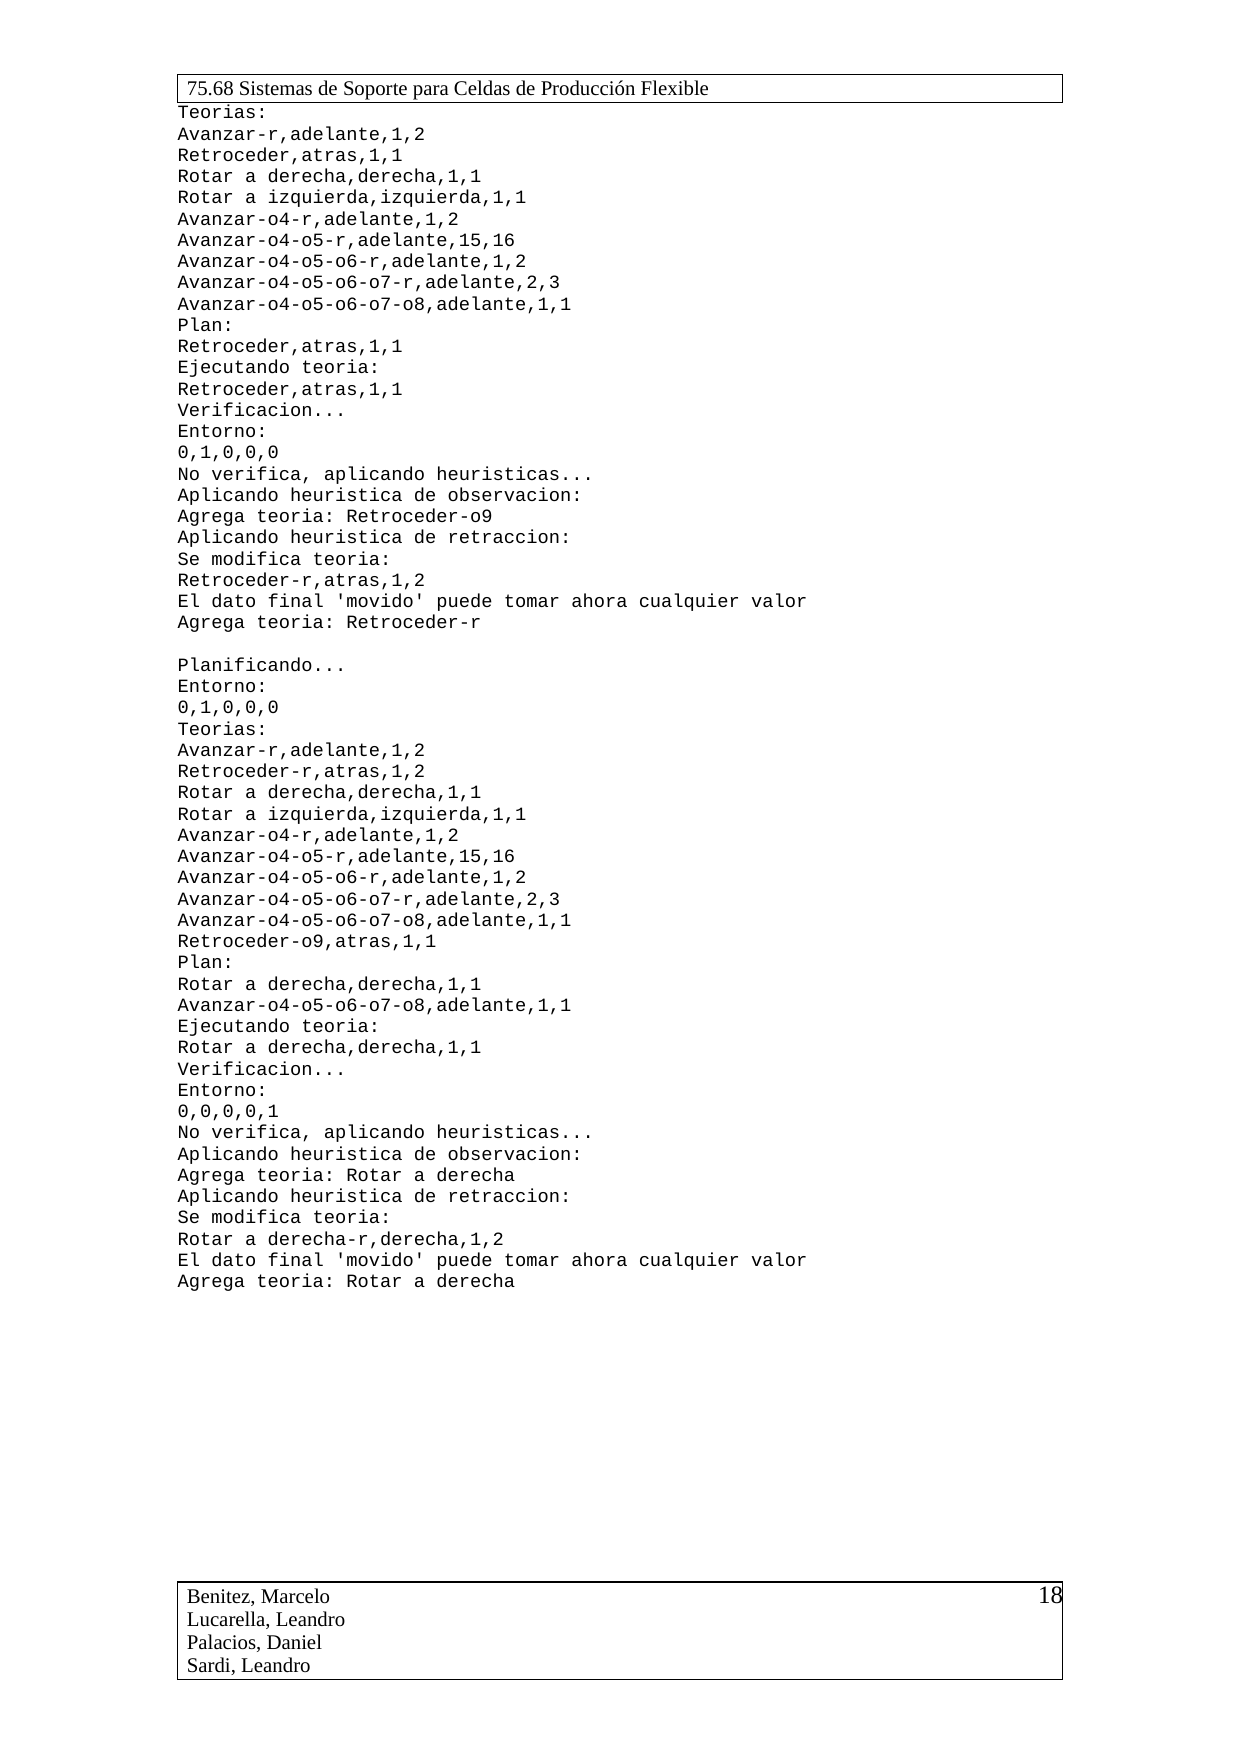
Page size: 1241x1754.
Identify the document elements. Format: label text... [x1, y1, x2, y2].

text Avanzar-o4-o5-o6-o7-r,adelante,2,3 [177, 889, 1063, 911]
text Retroceder-r,atras,1,2 [177, 762, 1063, 783]
text Rotar a derecha,derecha,1,1 [177, 783, 1063, 804]
text Agrega teoria: Retroceder-o9 [177, 507, 1063, 528]
text Agrega teoria: Rotar a derecha [177, 1166, 1063, 1187]
text 0,1,0,0,0 [177, 443, 1063, 464]
text Retroceder-r,atras,1,2 [177, 571, 1063, 592]
text 0,0,0,0,1 [177, 1102, 1063, 1123]
text Avanzar-o4-o5-o6-r,adelante,1,2 [177, 252, 1063, 273]
text Verificacion... [177, 1059, 1063, 1081]
text Se modifica teoria: [177, 1208, 1063, 1229]
text Rotar a derecha,derecha,1,1 [177, 974, 1063, 996]
text Retroceder,atras,1,1 [177, 379, 1063, 401]
text Avanzar-o4-o5-o6-o7-o8,adelante,1,1 [177, 911, 1063, 932]
text Rotar a derecha,derecha,1,1 [177, 1038, 1063, 1059]
text Entorno: [177, 677, 1063, 698]
text Rotar a derecha-r,derecha,1,2 [177, 1229, 1063, 1251]
text Rotar a derecha,derecha,1,1 [177, 167, 1063, 188]
text Plan: [177, 953, 1063, 974]
text Planificando... [177, 656, 1063, 677]
text Se modifica teoria: [177, 549, 1063, 571]
text Verificacion... [177, 401, 1063, 422]
text Ejecutando teoria: [177, 1017, 1063, 1038]
text Avanzar-o4-r,adelante,1,2 [177, 209, 1063, 231]
text Rotar a izquierda,izquierda,1,1 [177, 188, 1063, 209]
text Aplicando heuristica de observacion: [177, 486, 1063, 507]
text Retroceder,atras,1,1 [177, 337, 1063, 358]
text Retroceder-o9,atras,1,1 [177, 932, 1063, 953]
text Entorno: [177, 1081, 1063, 1102]
text El dato final 'movido' puede tomar ahora cualquier valor [177, 1251, 1063, 1272]
text Avanzar-r,adelante,1,2 [177, 124, 1063, 146]
text No verifica, aplicando heuristicas... [177, 1123, 1063, 1144]
text Avanzar-o4-o5-o6-o7-r,adelante,2,3 [177, 273, 1063, 294]
text Avanzar-o4-o5-r,adelante,15,16 [177, 231, 1063, 252]
text Teorias: [177, 719, 1063, 741]
text Agrega teoria: Retroceder-r [177, 613, 1063, 634]
text Agrega teoria: Rotar a derecha [177, 1272, 1063, 1293]
text Aplicando heuristica de observacion: [177, 1144, 1063, 1166]
text 0,1,0,0,0 [177, 698, 1063, 719]
text Aplicando heuristica de retraccion: [177, 1187, 1063, 1208]
text Entorno: [177, 422, 1063, 443]
text El dato final 'movido' puede tomar ahora cualquier valor [177, 592, 1063, 613]
text Avanzar-o4-o5-o6-o7-o8,adelante,1,1 [177, 294, 1063, 316]
text Retroceder,atras,1,1 [177, 146, 1063, 167]
text Avanzar-o4-r,adelante,1,2 [177, 826, 1063, 847]
text No verifica, aplicando heuristicas... [177, 464, 1063, 486]
text Aplicando heuristica de retraccion: [177, 528, 1063, 549]
text Avanzar-o4-o5-o6-o7-o8,adelante,1,1 [177, 996, 1063, 1017]
text Ejecutando teoria: [177, 358, 1063, 379]
text Avanzar-r,adelante,1,2 [177, 741, 1063, 762]
text Avanzar-o4-o5-o6-r,adelante,1,2 [177, 868, 1063, 889]
text Avanzar-o4-o5-r,adelante,15,16 [177, 847, 1063, 868]
text Rotar a izquierda,izquierda,1,1 [177, 804, 1063, 826]
text Plan: [177, 316, 1063, 337]
text Teorias: [177, 103, 1063, 124]
